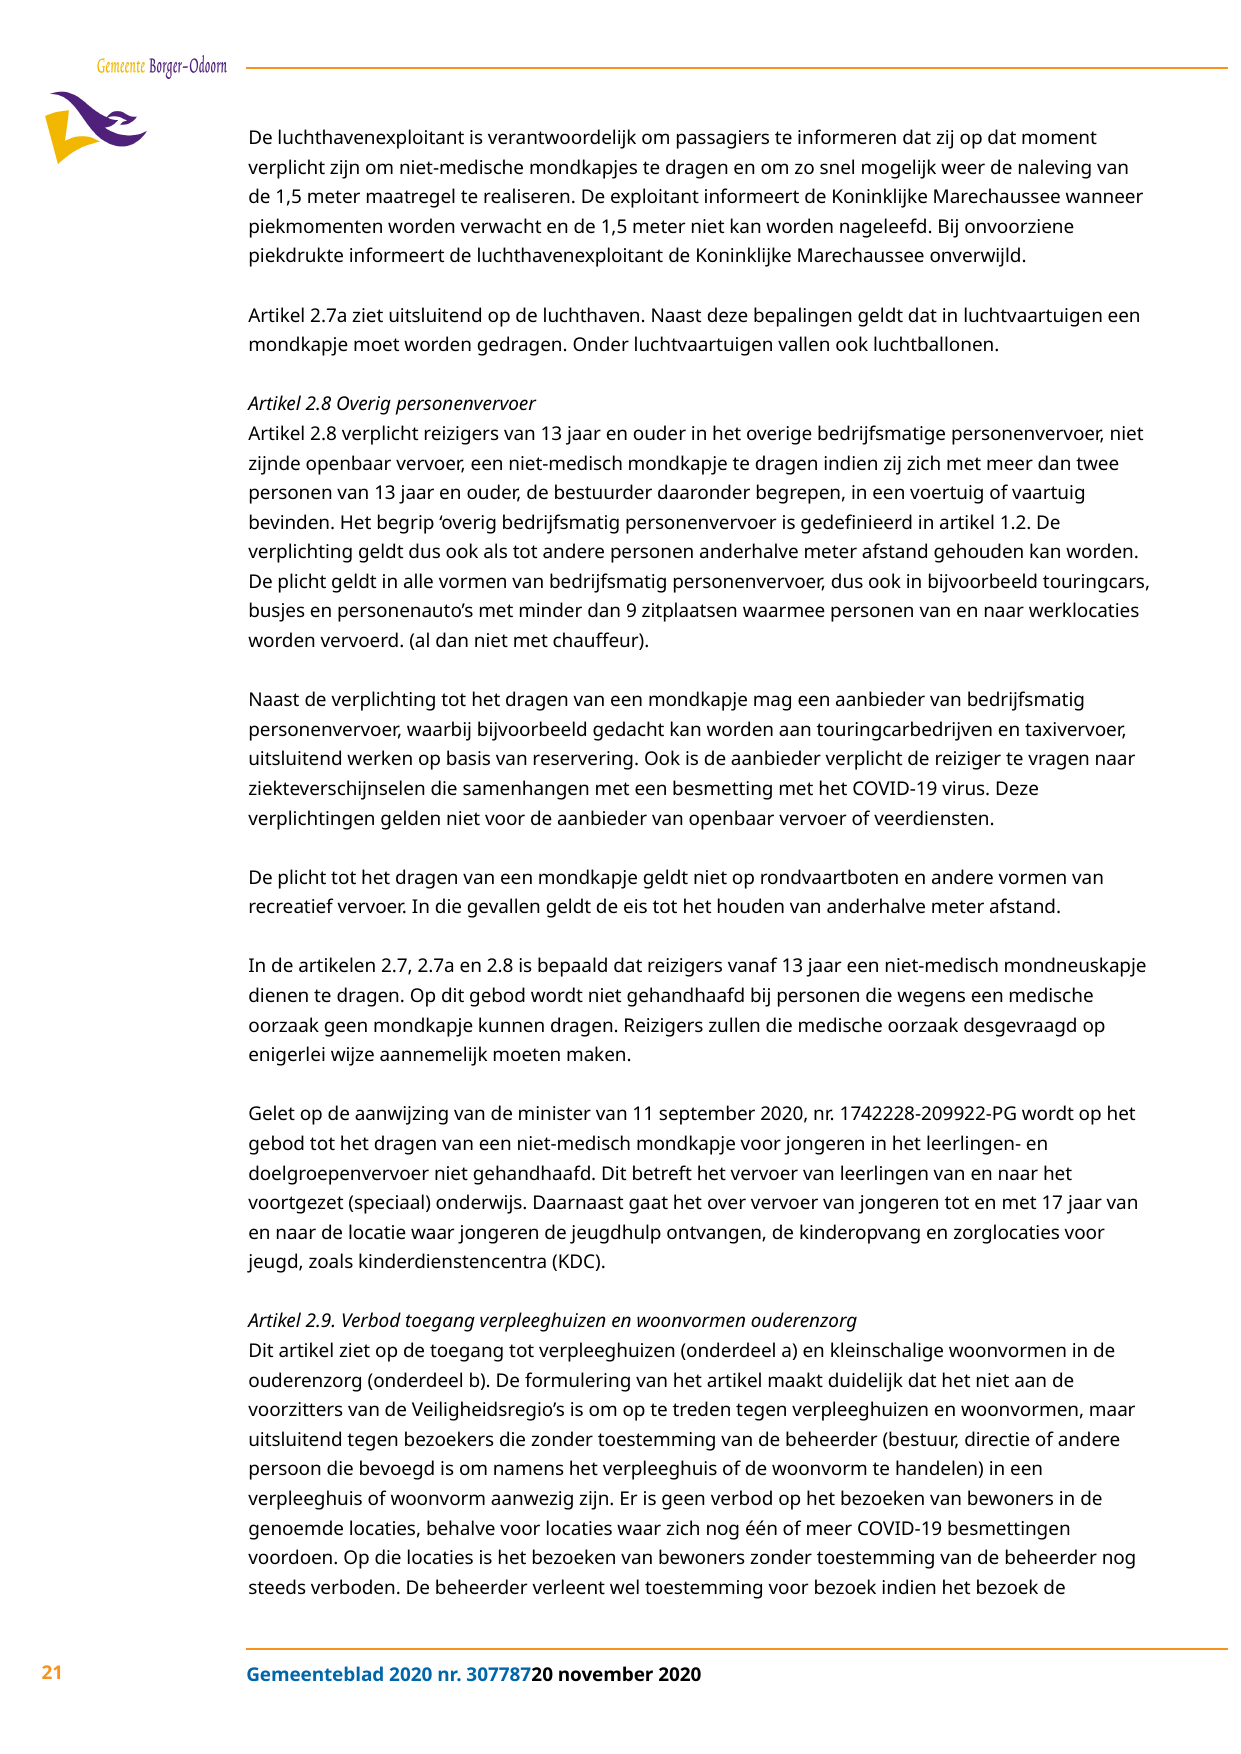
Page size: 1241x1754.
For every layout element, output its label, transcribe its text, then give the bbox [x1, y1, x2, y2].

text Naast de verplichting tot het dragen van een mondkapje mag een aanbieder van bedrijfsmatig personenvervoer, waarbij bijvoorbeeld gedacht kan worden aan touringcarbedrijven en taxivervoer, uitsluitend werken op basis van reservering. Ook is de aanbieder verplicht de reiziger te vragen naar ziekteverschijnselen die samenhangen met een besmetting met het COVID-19 virus. Deze verplichtingen gelden niet voor de aanbieder van openbaar vervoer of veerdiensten. [248, 686, 1152, 831]
text Artikel 2.9. Verbod toegang verpleeghuizen en woonvormen ouderenzorg [248, 1308, 1152, 1333]
picture [41, 47, 231, 172]
text Gelet op de aanwijzing van de minister van 11 september 2020, nr. 1742228-209922-PG wordt op het gebod tot het dragen van een niet-medisch mondkapje voor jongeren in het leerlingen- en doelgroepenvervoer niet gehandhaafd. Dit betreft het vervoer van leerlingen van en naar het voortgezet (speciaal) onderwijs. Daarnaast gaat het over vervoer van jongeren tot en met 17 jaar van en naar de locatie waar jongeren de jeugdhulp ontvangen, de kinderopvang en zorglocaties voor jeugd, zoals kinderdienstencentra (KDC). [248, 1101, 1152, 1274]
text Artikel 2.8 Overig personenvervoer [248, 391, 1152, 416]
text Artikel 2.8 verplicht reizigers van 13 jaar en ouder in het overige bedrijfsmatige personenvervoer, niet zijnde openbaar vervoer, een niet-medisch mondkapje te dragen indien zij zich met meer dan twee personen van 13 jaar en ouder, de bestuurder daaronder begrepen, in een voertuig of vaartuig bevinden. Het begrip ‘overig bedrijfsmatig personenvervoer is gedefinieerd in artikel 1.2. De verplichting geldt dus ook als tot andere personen anderhalve meter afstand gehouden kan worden. De plicht geldt in alle vormen van bedrijfsmatig personenvervoer, dus ook in bijvoorbeeld touringcars, busjes en personenauto’s met minder dan 9 zitplaatsen waarmee personen van en naar werklocaties worden vervoerd. (al dan niet met chauffeur). [248, 420, 1152, 653]
text De luchthavenexploitant is verantwoordelijk om passagiers te informeren dat zij op dat moment verplicht zijn om niet-medische mondkapjes te dragen en om zo snel mogelijk weer de naleving van de 1,5 meter maatregel te realiseren. De exploitant informeert de Koninklijke Marechaussee wanneer piekmomenten worden verwacht en de 1,5 meter niet kan worden nageleefd. Bij onvoorziene piekdrukte informeert de luchthavenexploitant de Koninklijke Marechaussee onverwijld. [248, 124, 1152, 268]
text De plicht tot het dragen van een mondkapje geldt niet op rondvaartboten en andere vormen van recreatief vervoer. In die gevallen geldt de eis tot het houden van anderhalve meter afstand. [248, 864, 1152, 919]
text Artikel 2.7a ziet uitsluitend op de luchthaven. Naast deze bepalingen geldt dat in luchtvaartuigen een mondkapje moet worden gedragen. Onder luchtvaartuigen vallen ook luchtballonen. [248, 302, 1152, 357]
text In de artikelen 2.7, 2.7a en 2.8 is bepaald dat reizigers vanaf 13 jaar een niet-medisch mondneuskapje dienen te dragen. Op dit gebod wordt niet gehandhaafd bij personen die wegens een medische oorzaak geen mondkapje kunnen dragen. Reizigers zullen die medische oorzaak desgevraagd op enigerlei wijze aannemelijk moeten maken. [248, 953, 1152, 1067]
text Dit artikel ziet op de toegang tot verpleeghuizen (onderdeel a) en kleinschalige woonvormen in de ouderenzorg (onderdeel b). De formulering van het artikel maakt duidelijk dat het niet aan de voorzitters van de Veiligheidsregio’s is om op te treden tegen verpleeghuizen en woonvormen, maar uitsluitend tegen bezoekers die zonder toestemming van de beheerder (bestuur, directie of andere persoon die bevoegd is om namens het verpleeghuis of de woonvorm te handelen) in een verpleeghuis of woonvorm aanwezig zijn. Er is geen verbod op het bezoeken van bewoners in de genoemde locaties, behalve voor locaties waar zich nog één of meer COVID-19 besmettingen voordoen. Op die locaties is het bezoeken van bewoners zonder toestemming van de beheerder nog steeds verboden. De beheerder verleent wel toestemming voor bezoek indien het bezoek de [248, 1337, 1152, 1600]
